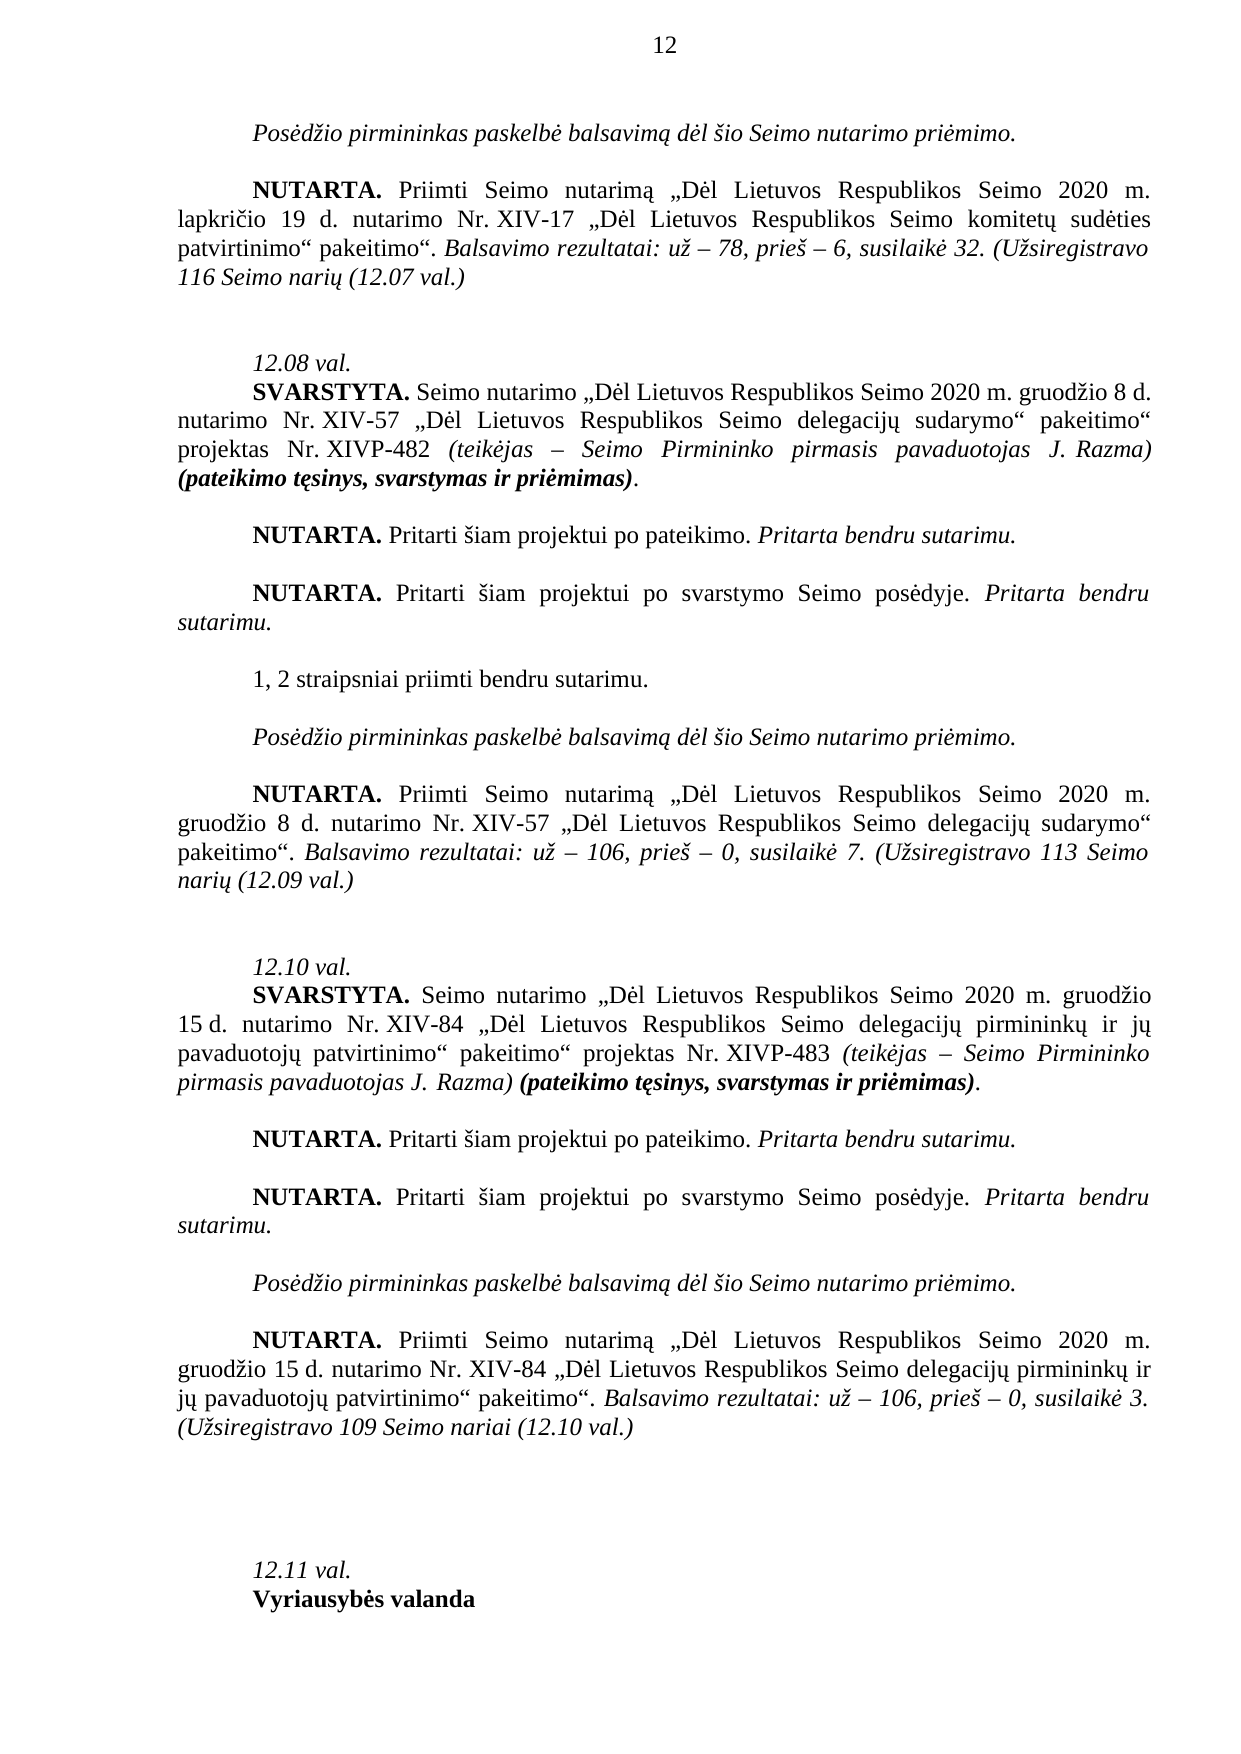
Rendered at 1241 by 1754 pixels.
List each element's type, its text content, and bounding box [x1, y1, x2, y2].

text Posėdžio pirmininkas paskelbė balsavimą dėl šio Seimo nutarimo priėmimo. [177, 1268, 1152, 1297]
text NUTARTA. Pritarti šiam projektui po pateikimo. Pritarta bendru sutarimu. [177, 1124, 1152, 1153]
text SVARSTYTA. Seimo nutarimo „Dėl Lietuvos Respublikos Seimo 2020 m. gruodžio 15 d. nutarimo Nr. XIV-84 „Dėl Lietuvos Respublikos Seimo delegacijų pirmininkų ir jų pavaduotojų patvirtinimo“ pakeitimo“ projektas Nr. XIVP-483 (teikėjas – Seimo Pirmininko pirmasis pavaduotojas J. Razma) (pateikimo tęsinys, svarstymas ir priėmimas). [177, 981, 1152, 1096]
text NUTARTA. Pritarti šiam projektui po svarstymo Seimo posėdyje. Pritarta bendru sutarimu. [177, 578, 1152, 636]
text SVARSTYTA. Seimo nutarimo „Dėl Lietuvos Respublikos Seimo 2020 m. gruodžio 8 d. nutarimo Nr. XIV-57 „Dėl Lietuvos Respublikos Seimo delegacijų sudarymo“ pakeitimo“ projektas Nr. XIVP-482 (teikėjas – Seimo Pirmininko pirmasis pavaduotojas J. Razma) (pateikimo tęsinys, svarstymas ir priėmimas). [177, 377, 1152, 492]
text Posėdžio pirmininkas paskelbė balsavimą dėl šio Seimo nutarimo priėmimo. [177, 118, 1152, 147]
text NUTARTA. Priimti Seimo nutarimą „Dėl Lietuvos Respublikos Seimo 2020 m. gruodžio 8 d. nutarimo Nr. XIV-57 „Dėl Lietuvos Respublikos Seimo delegacijų sudarymo“ pakeitimo“. Balsavimo rezultatai: už – 106, prieš – 0, susilaikė 7. (Užsiregistravo 113 Seimo narių (12.09 val.) [177, 779, 1152, 894]
text Vyriausybės valanda [177, 1584, 1152, 1613]
text 12.10 val. [177, 952, 1152, 981]
text Posėdžio pirmininkas paskelbė balsavimą dėl šio Seimo nutarimo priėmimo. [177, 722, 1152, 751]
text 1, 2 straipsniai priimti bendru sutarimu. [177, 664, 1152, 693]
text 12.08 val. [177, 348, 1152, 377]
text NUTARTA. Pritarti šiam projektui po pateikimo. Pritarta bendru sutarimu. [177, 521, 1152, 549]
text NUTARTA. Priimti Seimo nutarimą „Dėl Lietuvos Respublikos Seimo 2020 m. gruodžio 15 d. nutarimo Nr. XIV-84 „Dėl Lietuvos Respublikos Seimo delegacijų pirmininkų ir jų pavaduotojų patvirtinimo“ pakeitimo“. Balsavimo rezultatai: už – 106, prieš – 0, susilaikė 3. (Užsiregistravo 109 Seimo nariai (12.10 val.) [177, 1326, 1152, 1441]
text 12.11 val. [177, 1556, 1152, 1584]
text NUTARTA. Priimti Seimo nutarimą „Dėl Lietuvos Respublikos Seimo 2020 m. lapkričio 19 d. nutarimo Nr. XIV-17 „Dėl Lietuvos Respublikos Seimo komitetų sudėties patvirtinimo“ pakeitimo“. Balsavimo rezultatai: už – 78, prieš – 6, susilaikė 32. (Užsiregistravo 116 Seimo narių (12.07 val.) [177, 176, 1152, 291]
text NUTARTA. Pritarti šiam projektui po svarstymo Seimo posėdyje. Pritarta bendru sutarimu. [177, 1182, 1152, 1239]
